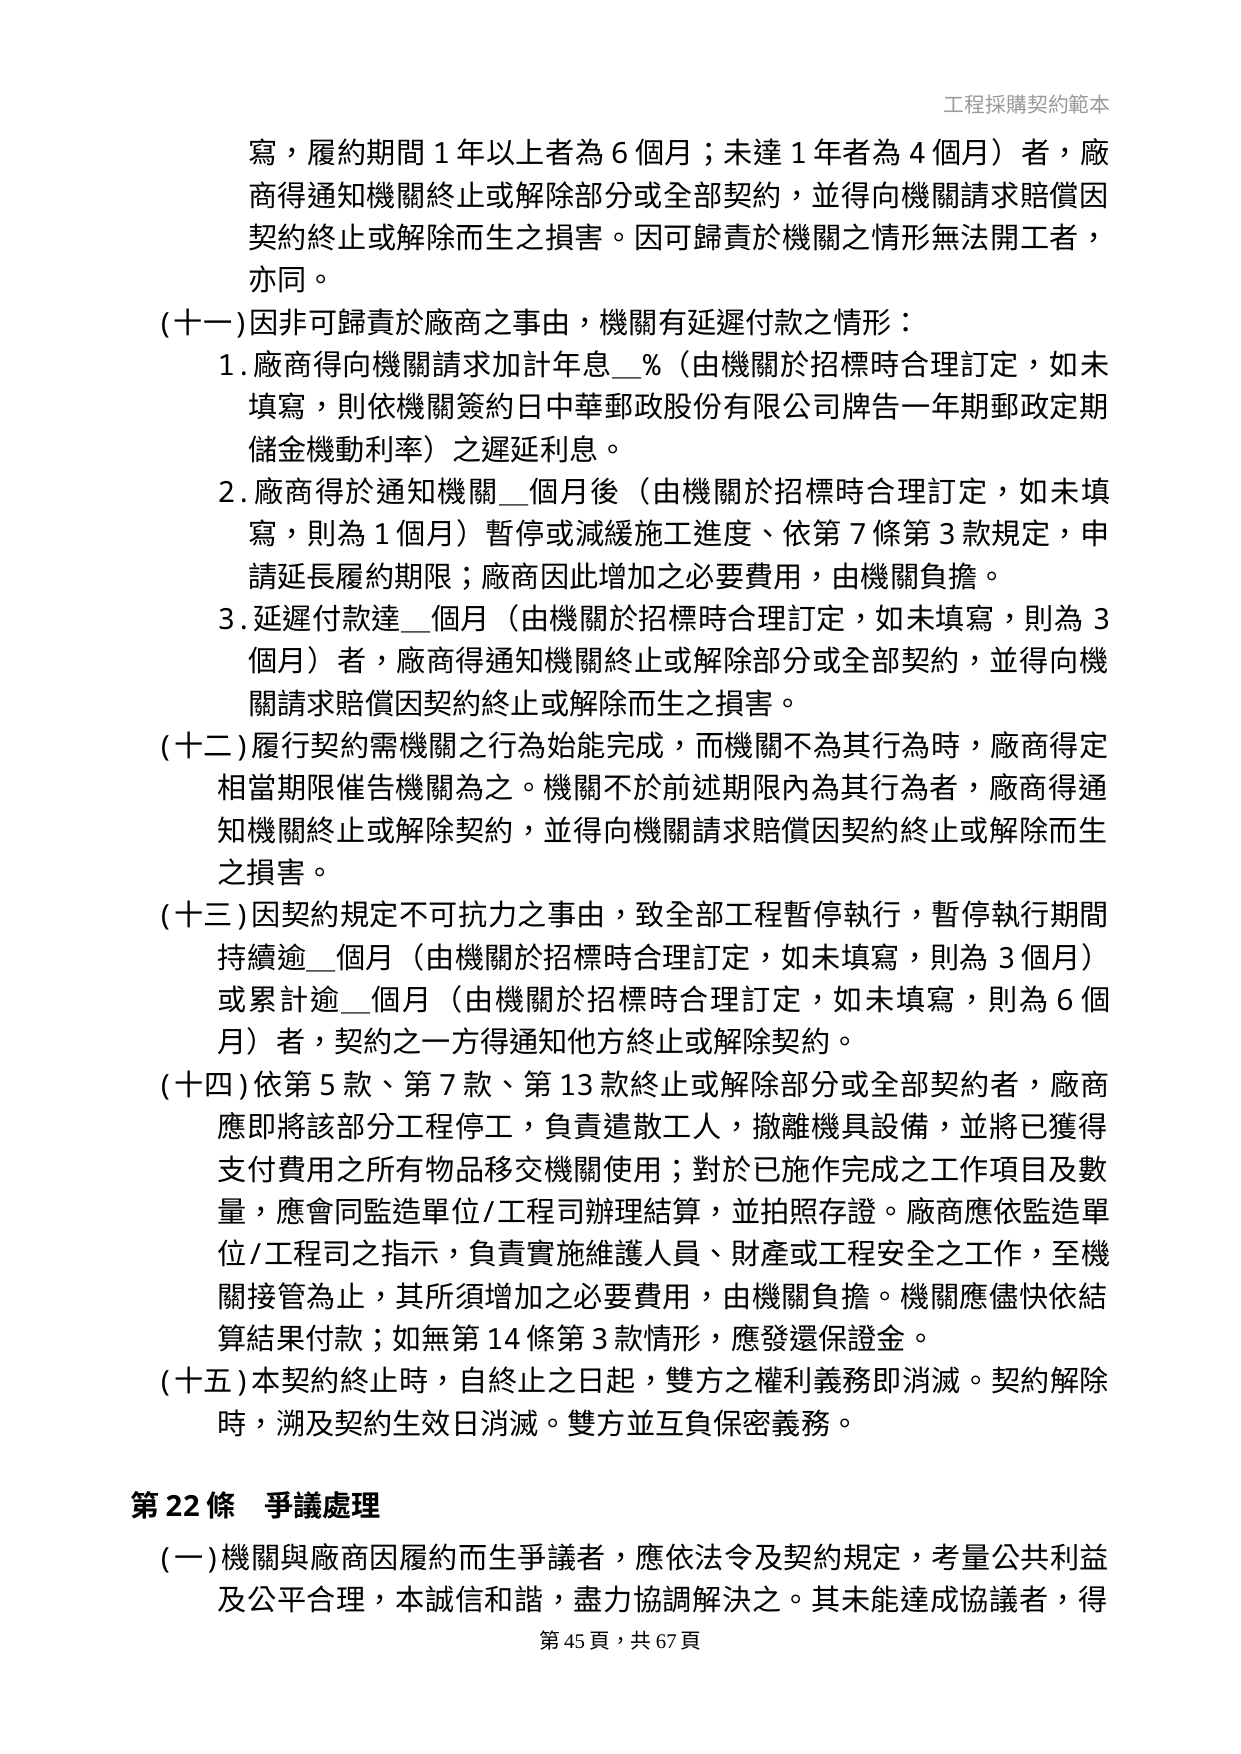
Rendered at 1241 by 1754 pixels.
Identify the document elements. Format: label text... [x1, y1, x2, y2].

text (十五)本契約終止時，自終止之日起，雙方之權利義務即消滅。契約解除時，溯及契約生效日消滅。雙方並互負保密義務。 [156, 1358, 1110, 1442]
text 1.廠商得向機關請求加計年息＿%（由機關於招標時合理訂定，如未填寫，則依機關簽約日中華郵政股份有限公司牌告一年期郵政定期儲金機動利率）之遲延利息。 [217, 342, 1110, 468]
text 第22條 爭議處理 [130, 1482, 1110, 1524]
text (十四)依第5款、第7款、第13款終止或解除部分或全部契約者，廠商應即將該部分工程停工，負責遣散工人，撤離機具設備，並將已獲得支付費用之所有物品移交機關使用；對於已施作完成之工作項目及數量，應會同監造單位/工程司辦理結算，並拍照存證。廠商應依監造單位/工程司之指示，負責實施維護人員、財產或工程安全之工作，至機關接管為止，其所須增加之必要費用，由機關負擔。機關應儘快依結算結果付款；如無第14條第3款情形，應發還保證金。 [156, 1061, 1110, 1358]
text (一)機關與廠商因履約而生爭議者，應依法令及契約規定，考量公共利益及公平合理，本誠信和諧，盡力協調解決之。其未能達成協議者，得 [156, 1534, 1110, 1619]
text (十一)因非可歸責於廠商之事由，機關有延遲付款之情形： [156, 299, 1110, 342]
text 寫，履約期間1年以上者為6個月；未達1年者為4個月）者，廠商得通知機關終止或解除部分或全部契約，並得向機關請求賠償因契約終止或解除而生之損害。因可歸責於機關之情形無法開工者，亦同。 [217, 130, 1110, 299]
text 2.廠商得於通知機關＿個月後（由機關於招標時合理訂定，如未填寫，則為1個月）暫停或減緩施工進度、依第7條第3款規定，申請延長履約期限；廠商因此增加之必要費用，由機關負擔。 [217, 468, 1110, 596]
text 3.延遲付款達＿個月（由機關於招標時合理訂定，如未填寫，則為3個月）者，廠商得通知機關終止或解除部分或全部契約，並得向機關請求賠償因契約終止或解除而生之損害。 [217, 596, 1110, 723]
text (十三)因契約規定不可抗力之事由，致全部工程暫停執行，暫停執行期間持續逾＿個月（由機關於招標時合理訂定，如未填寫，則為3個月）或累計逾＿個月（由機關於招標時合理訂定，如未填寫，則為6個月）者，契約之一方得通知他方終止或解除契約。 [156, 892, 1110, 1061]
text (十二)履行契約需機關之行為始能完成，而機關不為其行為時，廠商得定相當期限催告機關為之。機關不於前述期限內為其行為者，廠商得通知機關終止或解除契約，並得向機關請求賠償因契約終止或解除而生之損害。 [156, 723, 1110, 892]
